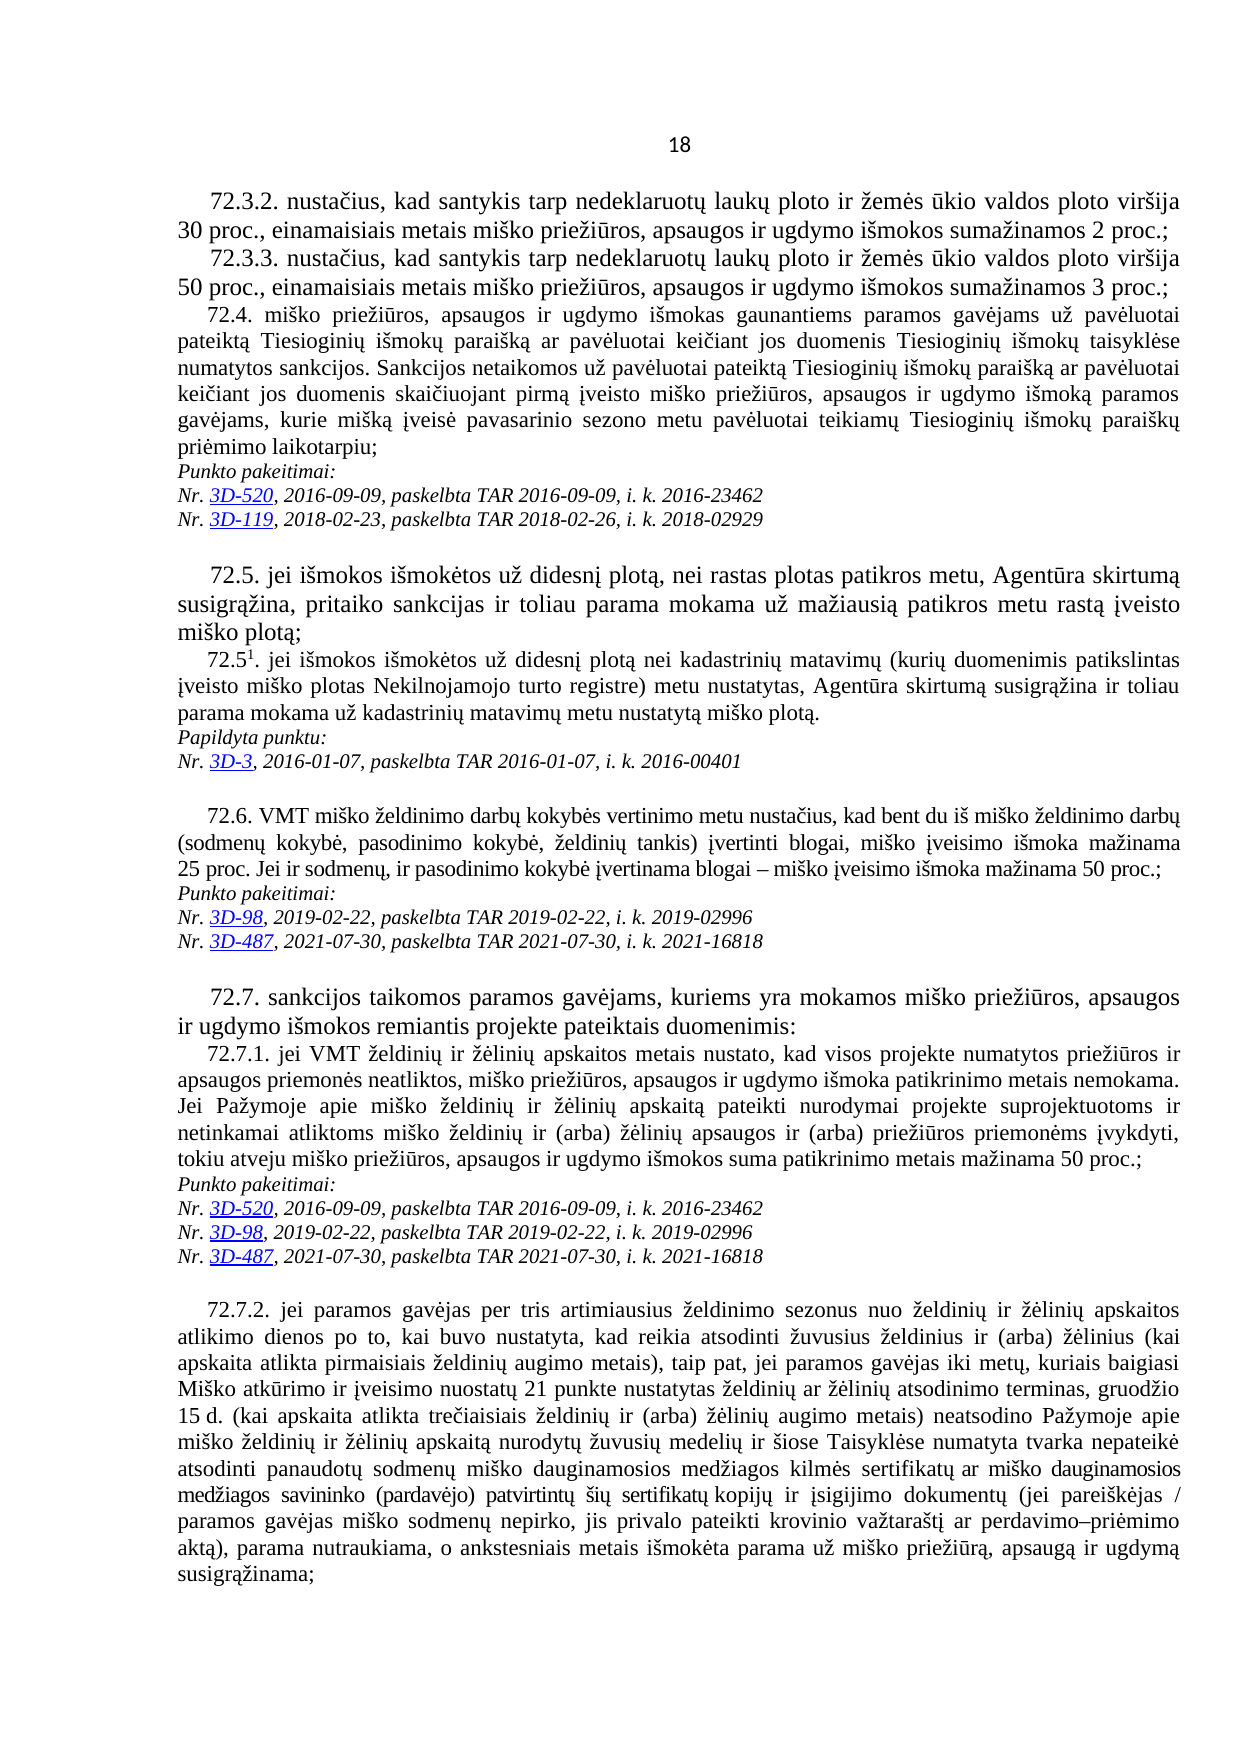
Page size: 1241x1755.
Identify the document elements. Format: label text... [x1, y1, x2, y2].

text Nr. 3D-98, 2019-02-22, paskelbta TAR 2019-02-22, i. k. 2019-02996 [177, 1219, 1181, 1244]
text Nr. 3D-520, 2016-09-09, paskelbta TAR 2016-09-09, i. k. 2016-23462 [177, 1196, 1181, 1219]
text 72.7.2. jei paramos gavėjas per tris artimiausius želdinimo sezonus nuo želdinių ir žėlinių apskaitos atlikimo dienos po to, kai buvo nustatyta, kad reikia atsodinti žuvusius želdinius ir (arba) žėlinius (kai apskaita atlikta pirmaisiais želdinių augimo metais), taip pat, jei paramos gavėjas iki metų, kuriais baigiasi Miško atkūrimo ir įveisimo nuostatų 21 punkte nustatytas želdinių ar žėlinių atsodinimo terminas, gruodžio 15 d. (kai apskaita atlikta trečiaisiais želdinių ir (arba) žėlinių augimo metais) neatsodino Pažymoje apie miško želdinių ir žėlinių apskaitą nurodytų žuvusių medelių ir šiose Taisyklėse numatyta tvarka nepateikė atsodinti panaudotų sodmenų miško dauginamosios medžiagos kilmės sertifikatų ar miško dauginamosios medžiagos savininko (pardavėjo) patvirtintų šių sertifikatų kopijų ir įsigijimo dokumentų (jei pareiškėjas / paramos gavėjas miško sodmenų nepirko, jis privalo pateikti krovinio važtaraštį ar perdavimo–priėmimo aktą), parama nutraukiama, o ankstesniais metais išmokėta parama už miško priežiūrą, apsaugą ir ugdymą susigrąžinama; [177, 1296, 1181, 1586]
text 72.6. VMT miško želdinimo darbų kokybės vertinimo metu nustačius, kad bent du iš miško želdinimo darbų (sodmenų kokybė, pasodinimo kokybė, želdinių tankis) įvertinti blogai, miško įveisimo išmoka mažinama 25 proc. Jei ir sodmenų, ir pasodinimo kokybė įvertinama blogai – miško įveisimo išmoka mažinama 50 proc.; [177, 802, 1181, 881]
text Nr. 3D-520, 2016-09-09, paskelbta TAR 2016-09-09, i. k. 2016-23462 [177, 483, 1181, 507]
text Nr. 3D-487, 2021-07-30, paskelbta TAR 2021-07-30, i. k. 2021-16818 [177, 1244, 1181, 1268]
text Nr. 3D-3, 2016-01-07, paskelbta TAR 2016-01-07, i. k. 2016-00401 [177, 749, 1181, 773]
text 72.51. jei išmokos išmokėtos už didesnį plotą nei kadastrinių matavimų (kurių duomenimis patikslintas įveisto miško plotas Nekilnojamojo turto registre) metu nustatytas, Agentūra skirtumą susigrąžina ir toliau parama mokama už kadastrinių matavimų metu nustatytą miško plotą. [177, 646, 1181, 725]
text Nr. 3D-487, 2021-07-30, paskelbta TAR 2021-07-30, i. k. 2021-16818 [177, 929, 1181, 953]
text Nr. 3D-119, 2018-02-23, paskelbta TAR 2018-02-26, i. k. 2018-02929 [177, 507, 1181, 531]
text Punkto pakeitimai: [177, 459, 1181, 483]
text Nr. 3D-98, 2019-02-22, paskelbta TAR 2019-02-22, i. k. 2019-02996 [177, 905, 1181, 929]
text 72.3.2. nustačius, kad santykis tarp nedeklaruotų laukų ploto ir žemės ūkio valdos ploto viršija 30 proc., einamaisiais metais miško priežiūros, apsaugos ir ugdymo išmokos sumažinamos 2 proc.; [177, 186, 1181, 243]
text 72.3.3. nustačius, kad santykis tarp nedeklaruotų laukų ploto ir žemės ūkio valdos ploto viršija 50 proc., einamaisiais metais miško priežiūros, apsaugos ir ugdymo išmokos sumažinamos 3 proc.; [177, 243, 1181, 301]
text Papildyta punktu: [177, 725, 1181, 749]
text Punkto pakeitimai: [177, 881, 1181, 905]
text 72.7.1. jei VMT želdinių ir žėlinių apskaitos metais nustato, kad visos projekte numatytos priežiūros ir apsaugos priemonės neatliktos, miško priežiūros, apsaugos ir ugdymo išmoka patikrinimo metais nemokama. Jei Pažymoje apie miško želdinių ir žėlinių apskaitą pateikti nurodymai projekte suprojektuotoms ir netinkamai atliktoms miško želdinių ir (arba) žėlinių apsaugos ir (arba) priežiūros priemonėms įvykdyti, tokiu atveju miško priežiūros, apsaugos ir ugdymo išmokos suma patikrinimo metais mažinama 50 proc.; [177, 1040, 1181, 1171]
text 72.5. jei išmokos išmokėtos už didesnį plotą, nei rastas plotas patikros metu, Agentūra skirtumą susigrąžina, pritaiko sankcijas ir toliau parama mokama už mažiausią patikros metu rastą įveisto miško plotą; [177, 560, 1181, 646]
text Punkto pakeitimai: [177, 1171, 1181, 1196]
text 72.4. miško priežiūros, apsaugos ir ugdymo išmokas gaunantiems paramos gavėjams už pavėluotai pateiktą Tiesioginių išmokų paraišką ar pavėluotai keičiant jos duomenis Tiesioginių išmokų taisyklėse numatytos sankcijos. Sankcijos netaikomos už pavėluotai pateiktą Tiesioginių išmokų paraišką ar pavėluotai keičiant jos duomenis skaičiuojant pirmą įveisto miško priežiūros, apsaugos ir ugdymo išmoką paramos gavėjams, kurie mišką įveisė pavasarinio sezono metu pavėluotai teikiamų Tiesioginių išmokų paraiškų priėmimo laikotarpiu; [177, 301, 1181, 459]
text 72.7. sankcijos taikomos paramos gavėjams, kuriems yra mokamos miško priežiūros, apsaugos ir ugdymo išmokos remiantis projekte pateiktais duomenimis: [177, 982, 1181, 1040]
